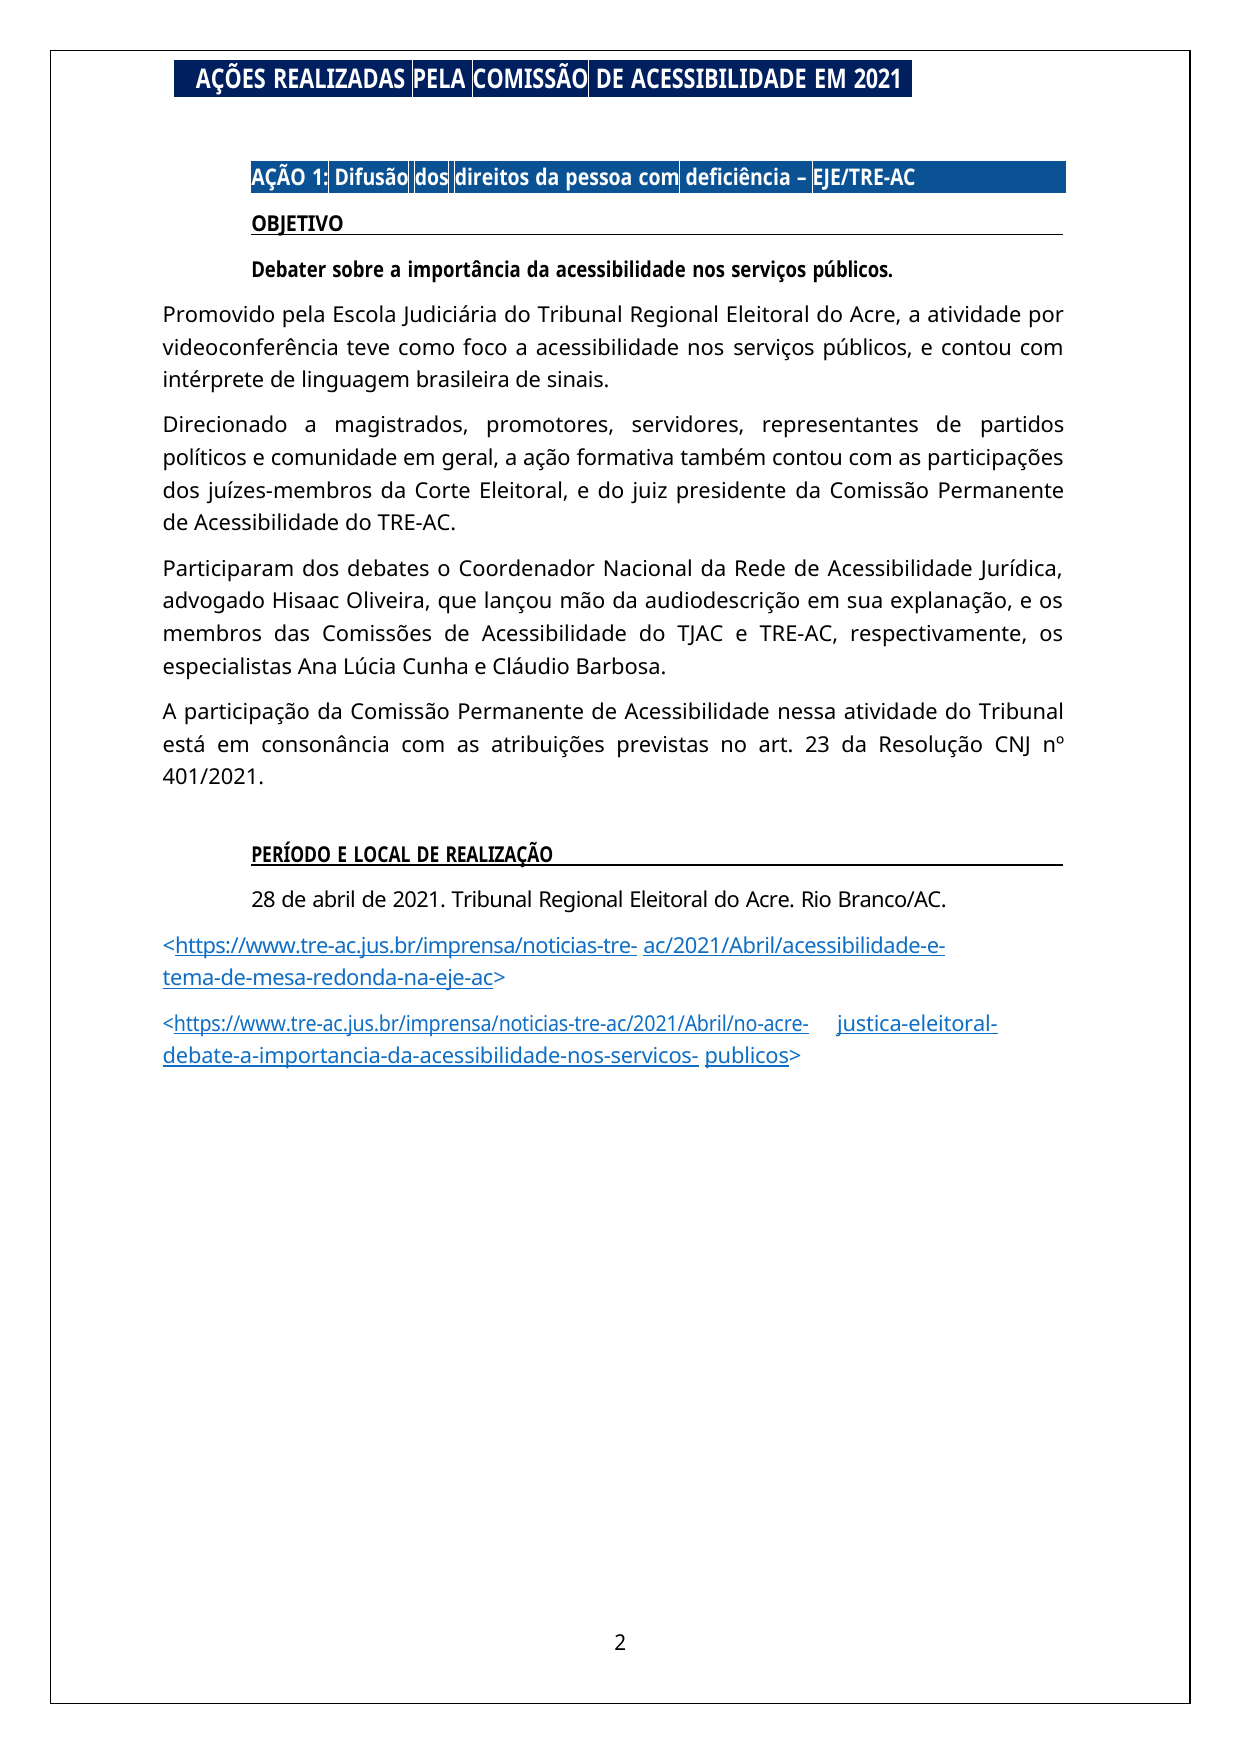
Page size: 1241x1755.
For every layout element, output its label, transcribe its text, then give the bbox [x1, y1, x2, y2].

text Participaram dos debates o Coordenador Nacional da Rede de Acessibilidade Jurídica, advogado Hisaac Oliveira, que lançou mão da audiodescrição em sua explanação, e os membros das Comissões de Acessibilidade do TJAC e TRE-AC, respectivamente, os especialistas Ana Lúcia Cunha e Cláudio Barbosa. [162, 553, 1064, 681]
subtitle Debater sobre a importância da acessibilidade nos serviços públicos. [251, 253, 1078, 283]
subtitle OBJETIVO [251, 208, 1078, 238]
text Promovido pela Escola Judiciária do Tribunal Regional Eleitoral do Acre, a atividade por videoconferência teve como foco a acessibilidade nos serviços públicos, e contou com intérprete de linguagem brasileira de sinais. [162, 299, 1064, 394]
text <https://www.tre-ac.jus.br/imprensa/noticias-tre- ac/2021/Abril/acessibilidade-e-tema-de-mesa-redonda-na-eje-ac> [162, 930, 971, 992]
text 28 de abril de 2021. Tribunal Regional Eleitoral do Acre. Rio Branco/AC. [251, 884, 1078, 914]
text AÇÕES REALIZADAS PELA COMISSÃO DE ACESSIBILIDADE EM 2021 [174, 60, 1078, 97]
subtitle AÇÃO 1: Difusão dos direitos da pessoa com deficiência – EJE/TRE-AC [251, 161, 1078, 193]
subtitle PERÍODO E LOCAL DE REALIZAÇÃO [251, 839, 1078, 869]
text <https://www.tre-ac.jus.br/imprensa/noticias-tre-ac/2021/Abril/no-acre- justica-eleitoral-debate-a-importancia-da-acessibilidade-nos-servicos- publicos> [162, 1008, 1013, 1070]
text A participação da Comissão Permanente de Acessibilidade nessa atividade do Tribunal está em consonância com as atribuições previstas no art. 23 da Resolução CNJ nº 401/2021. [162, 696, 1064, 791]
text Direcionado a magistrados, promotores, servidores, representantes de partidos políticos e comunidade em geral, a ação formativa também contou com as participações dos juízes-membros da Corte Eleitoral, e do juiz presidente da Comissão Permanente de Acessibilidade do TRE-AC. [162, 409, 1064, 537]
